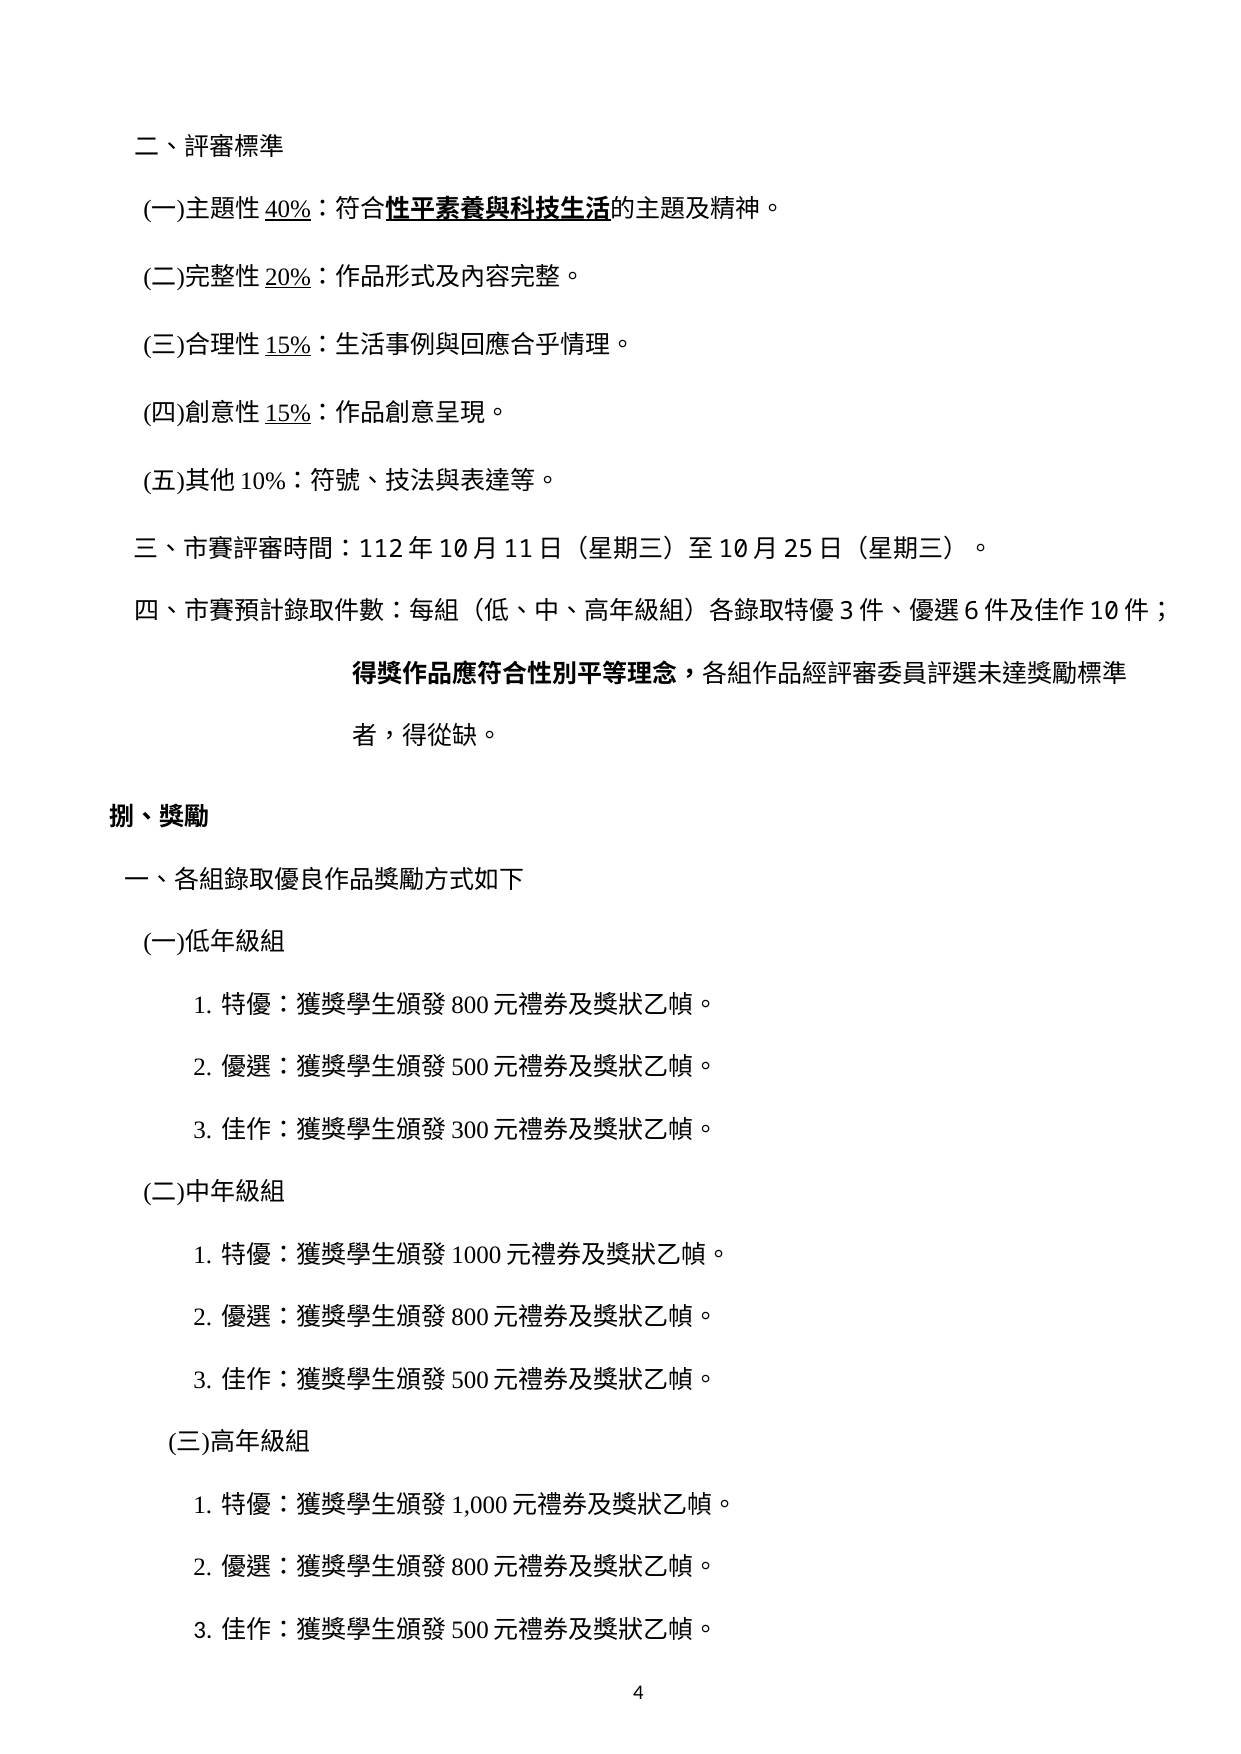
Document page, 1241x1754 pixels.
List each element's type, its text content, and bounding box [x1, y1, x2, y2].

list 優選：獲獎學生頒發800元禮券及獎狀乙幀。 [193, 1523, 1150, 1586]
text 一、各組錄取優良作品獎勵方式如下 [118, 836, 1150, 898]
list 優選：獲獎學生頒發500元禮券及獎狀乙幀。 [193, 1023, 1150, 1086]
list 特優：獲獎學生頒發800元禮券及獎狀乙幀。 [193, 961, 1150, 1023]
text 捌、獎勵 [109, 773, 1150, 836]
text (三)高年級組 [118, 1398, 1150, 1461]
text (三)合理性15%：生活事例與回應合乎情理。 [118, 301, 1150, 363]
text (四)創意性15%：作品創意呈現。 [118, 369, 1150, 431]
text (二)中年級組 [118, 1148, 1150, 1211]
text 四、市賽預計錄取件數：每組（低、中、高年級組）各錄取特優3件、優選6件及佳作10件；得獎作品應符合性別平等理念，各組作品經評審委員評選未達獎勵標準者，得從缺。 [109, 567, 1150, 754]
list 佳作：獲獎學生頒發300元禮券及獎狀乙幀。 [193, 1086, 1150, 1148]
list 佳作：獲獎學生頒發500元禮券及獎狀乙幀。 [193, 1586, 1150, 1648]
list 特優：獲獎學生頒發1000元禮券及獎狀乙幀。 [193, 1211, 1150, 1273]
list 特優：獲獎學生頒發1,000元禮券及獎狀乙幀。 [193, 1461, 1150, 1523]
text 三、市賽評審時間：112年10月11日（星期三）至10月25日（星期三）。 [118, 504, 1150, 567]
text (五)其他10%：符號、技法與表達等。 [118, 437, 1150, 499]
text (二)完整性20%：作品形式及內容完整。 [118, 233, 1150, 295]
text (一)主題性40%：符合性平素養與科技生活的主題及精神。 [118, 165, 1150, 227]
text (一)低年級組 [118, 898, 1150, 961]
text 二、評審標準 [109, 102, 1150, 165]
list 優選：獲獎學生頒發800元禮券及獎狀乙幀。 [193, 1273, 1150, 1336]
list 佳作：獲獎學生頒發500元禮券及獎狀乙幀。 [193, 1336, 1150, 1398]
